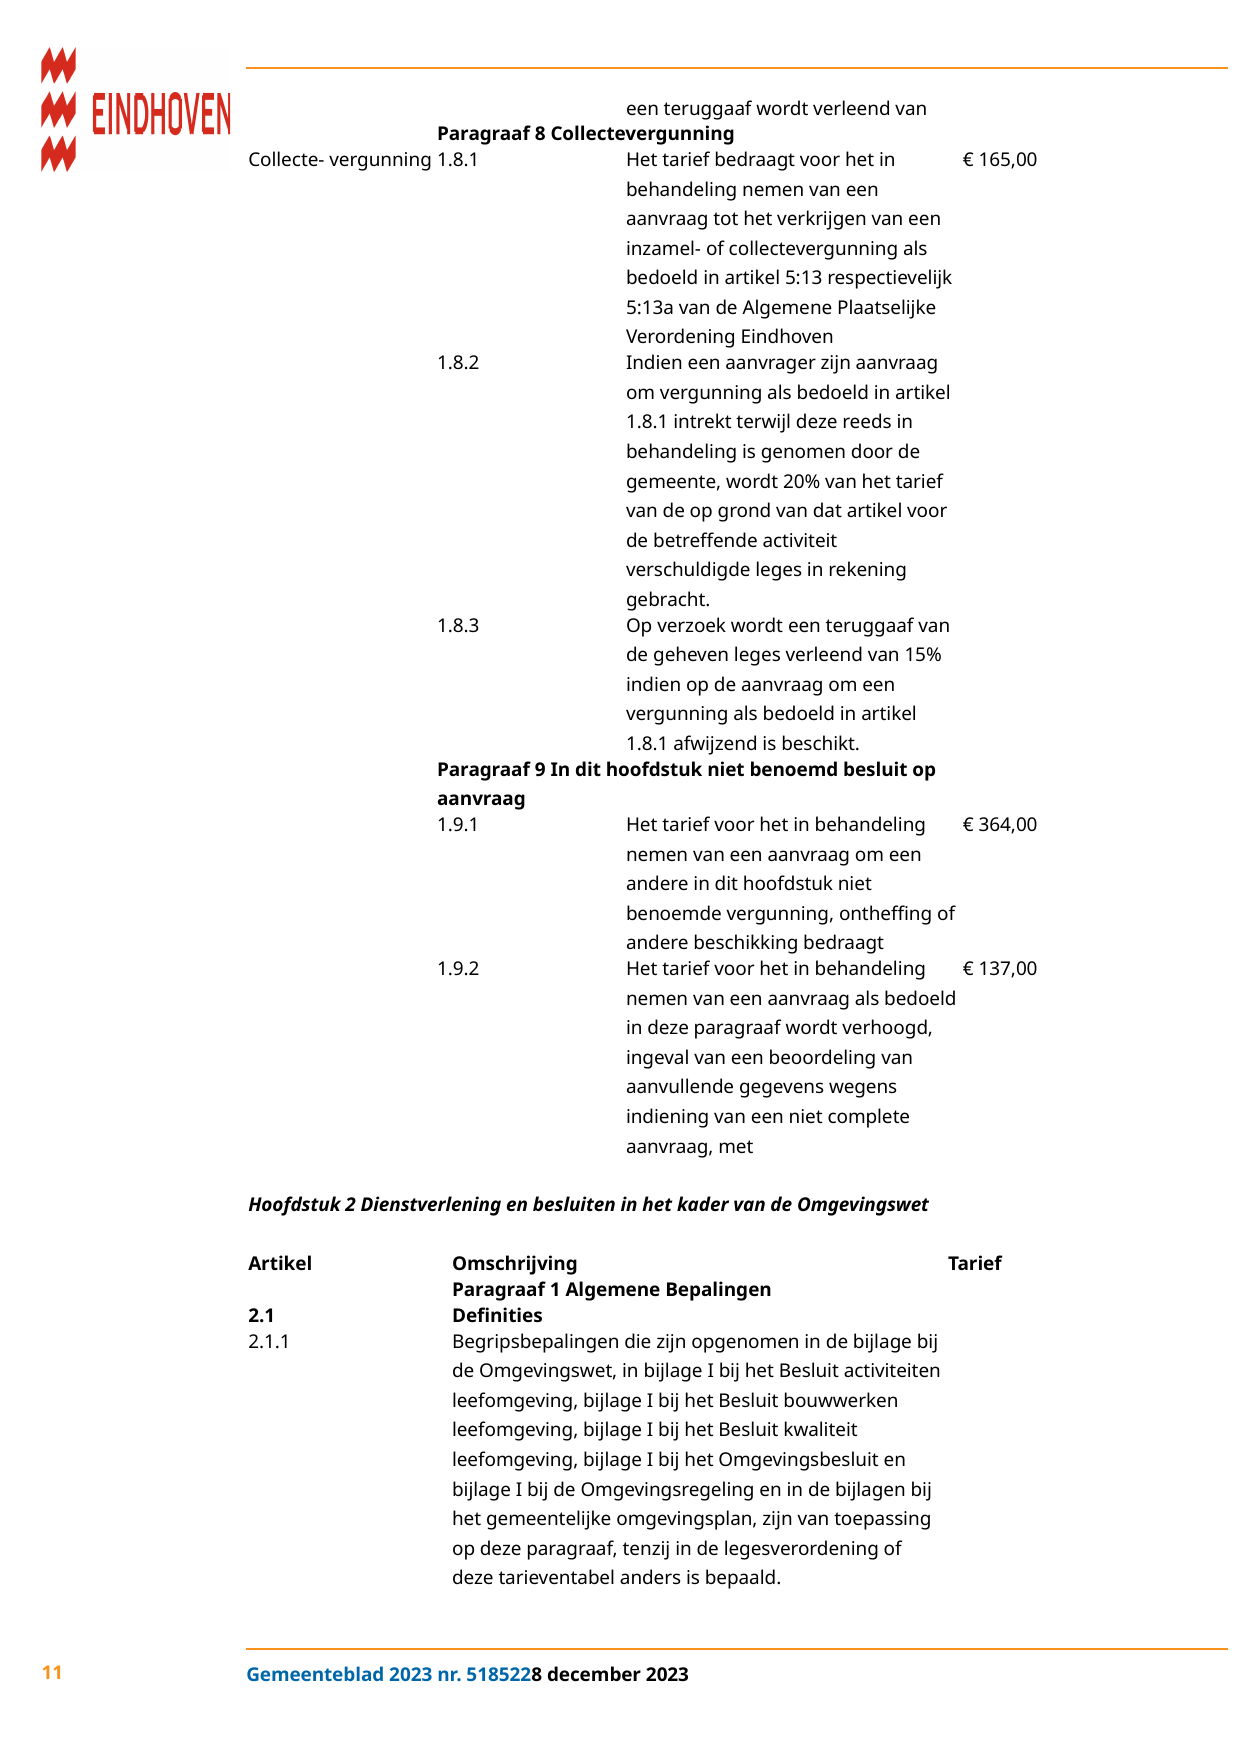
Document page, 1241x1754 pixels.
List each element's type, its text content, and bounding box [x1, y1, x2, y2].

table_cell [248, 811, 437, 955]
table_cell [248, 756, 437, 811]
table_cell € 137,00 [963, 955, 1152, 1158]
table_cell Het tarief voor het in behandeling nemen van een aanvraag om een andere in dit hoofdstuk niet benoemde vergunning, ontheffing of andere beschikking bedraagt [626, 811, 963, 955]
table_cell Paragraaf 8 Collectevergunning [437, 121, 963, 146]
table_cell [248, 95, 437, 121]
table_header Omschrijving [452, 1251, 948, 1276]
table_header Tarief [948, 1251, 1152, 1276]
table_cell [963, 350, 1152, 612]
table_header Artikel [248, 1251, 452, 1276]
table_cell Op verzoek wordt een teruggaaf van de geheven leges verleend van 15% indien op de aanvraag om een vergunning als bedoeld in artikel 1.8.1 afwijzend is beschikt. [626, 612, 963, 756]
table_cell Paragraaf 9 In dit hoofdstuk niet benoemd besluit op aanvraag [437, 756, 963, 811]
table_cell 1.9.2 [437, 955, 626, 1158]
table_cell Indien een aanvrager zijn aanvraag om vergunning als bedoeld in artikel 1.8.1 intrekt terwijl deze reeds in behandeling is genomen door de gemeente, wordt 20% van het tarief van de op grond van dat artikel voor de betreffende activiteit verschuldigde leges in rekening gebracht. [626, 350, 963, 612]
table_cell 1.9.1 [437, 811, 626, 955]
table_cell Het tarief bedraagt voor het in behandeling nemen van een aanvraag tot het verkrijgen van een inzamel- of collectevergunning als bedoeld in artikel 5:13 respectievelijk 5:13a van de Algemene Plaatselijke Verordening Eindhoven [626, 146, 963, 349]
table_cell € 165,00 [963, 146, 1152, 349]
table_cell [248, 1276, 452, 1302]
table_cell [948, 1328, 1152, 1590]
table_cell [948, 1276, 1152, 1302]
table_cell een teruggaaf wordt verleend van [626, 95, 963, 121]
table_cell [248, 121, 437, 146]
table_cell [248, 612, 437, 756]
table_cell [948, 1302, 1152, 1328]
table_cell 2.1 [248, 1302, 452, 1328]
table_cell 1.8.2 [437, 350, 626, 612]
table_cell Het tarief voor het in behandeling nemen van een aanvraag als bedoeld in deze paragraaf wordt verhoogd, ingeval van een beoordeling van aanvullende gegevens wegens indiening van een niet complete aanvraag, met [626, 955, 963, 1158]
table_cell € 364,00 [963, 811, 1152, 955]
table_cell [963, 95, 1152, 121]
text Hoofdstuk 2 Dienstverlening en besluiten in het kader van de Omgevingswet [248, 1191, 1152, 1217]
table_cell Paragraaf 1 Algemene Bepalingen [452, 1276, 948, 1302]
table_cell Definities [452, 1302, 948, 1328]
table_cell 1.8.1 [437, 146, 626, 349]
table_cell [248, 350, 437, 612]
table_cell [963, 756, 1152, 811]
picture [41, 47, 231, 172]
table_cell [963, 612, 1152, 756]
table_cell 2.1.1 [248, 1328, 452, 1590]
table_cell [248, 955, 437, 1158]
table_cell [437, 95, 626, 121]
table_cell [963, 121, 1152, 146]
table_cell Collecte- vergunning [248, 146, 437, 349]
table_cell Begripsbepalingen die zijn opgenomen in de bijlage bij de Omgevingswet, in bijlage I bij het Besluit activiteiten leefomgeving, bijlage I bij het Besluit bouwwerken leefomgeving, bijlage I bij het Besluit kwaliteit leefomgeving, bijlage I bij het Omgevingsbesluit en bijlage I bij de Omgevingsregeling en in de bijlagen bij het gemeentelijke omgevingsplan, zijn van toepassing op deze paragraaf, tenzij in de legesverordening of deze tarieventabel anders is bepaald. [452, 1328, 948, 1590]
table_cell 1.8.3 [437, 612, 626, 756]
